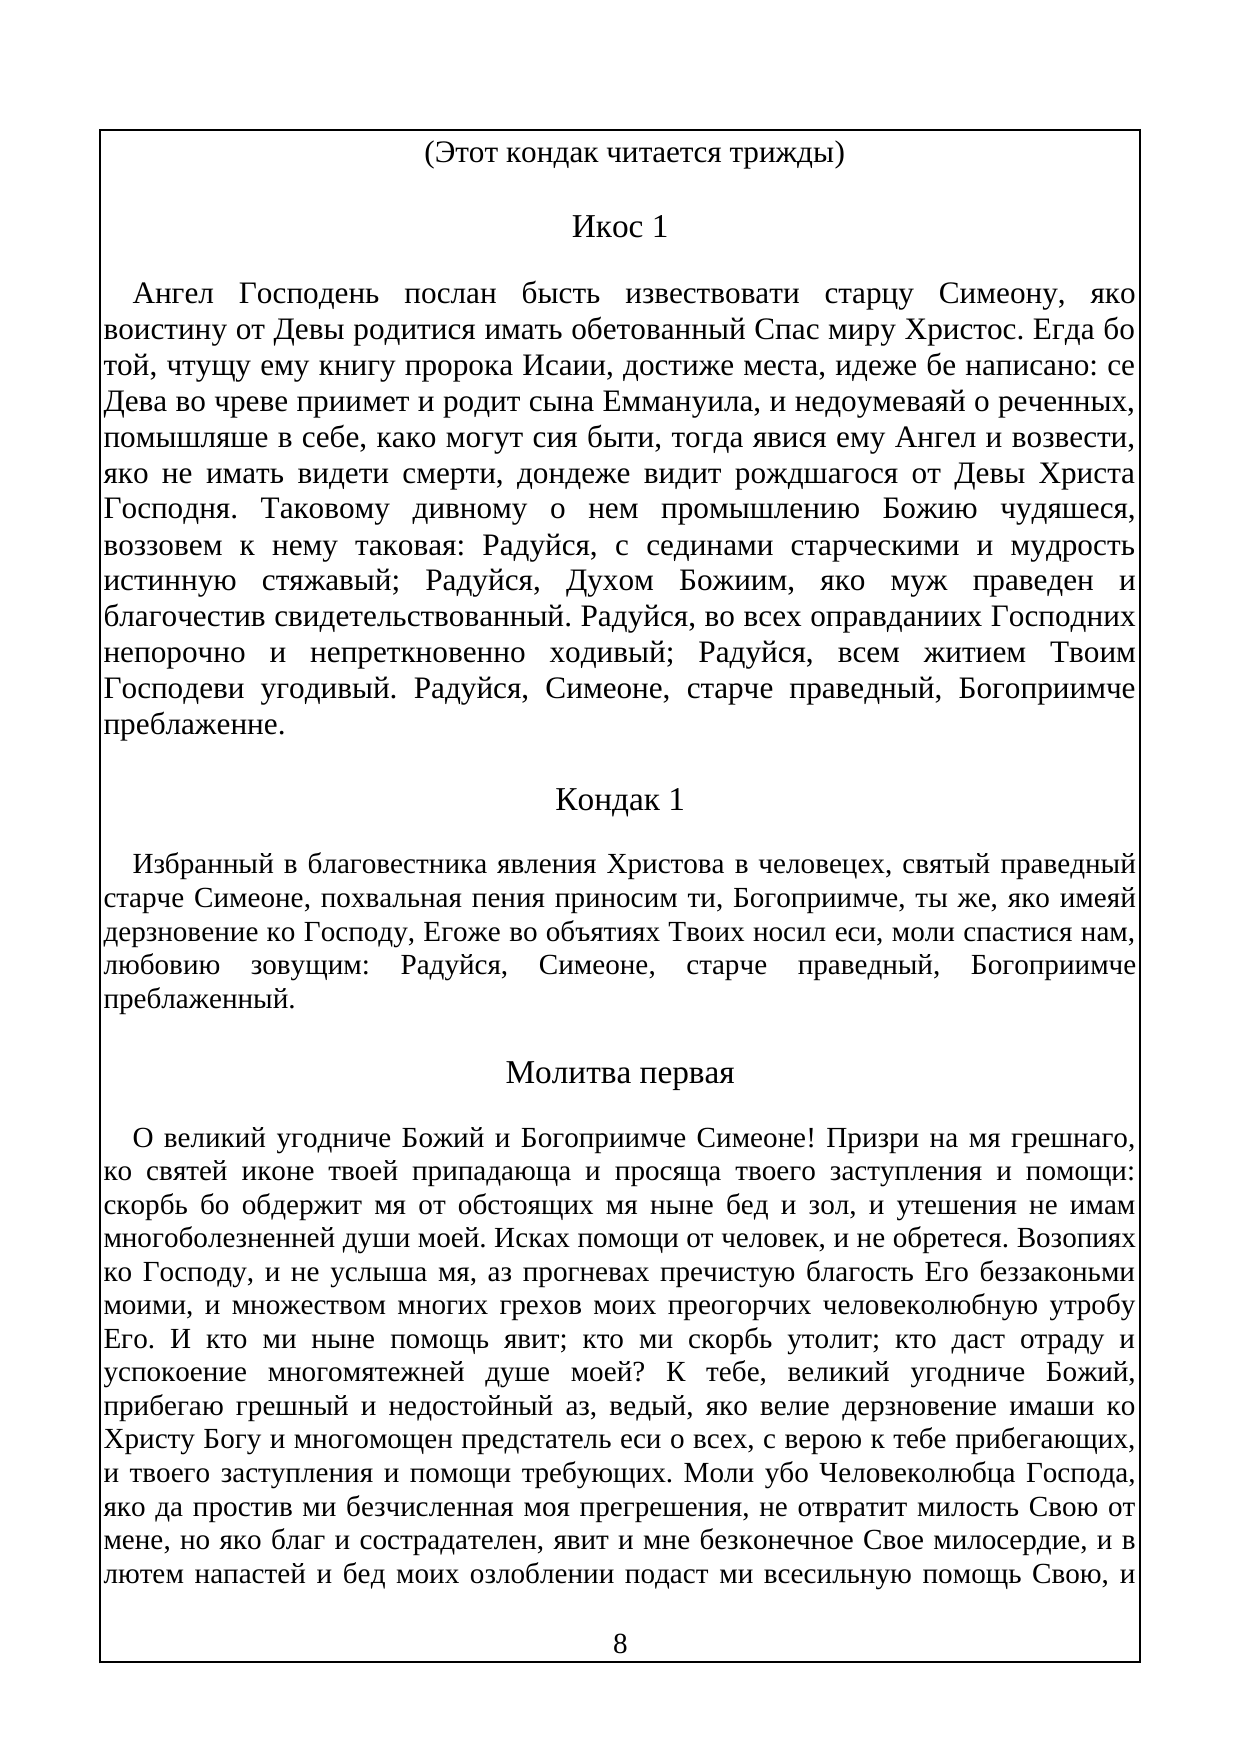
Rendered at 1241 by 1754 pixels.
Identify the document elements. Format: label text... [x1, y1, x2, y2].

text (Этот кондак читается трижды) [103, 133, 1137, 169]
subtitle Молитва первая [103, 1052, 1137, 1090]
subtitle Икос 1 [103, 206, 1137, 245]
text Ангел Господень послан бысть извествовати старцу Симеону, яко воистину от Девы родитися имать обетованный Спас миру Христос. Егда бо той, чтущу ему книгу пророка Исаии, достиже места, идеже бе написано: се Дева во чреве приимет и родит сына Еммануила, и недоумеваяй о реченных, помышляше в себе, како могут сия быти, тогда явися ему Ангел и возвести, яко не имать видети смерти, дондеже видит рождшагося от Девы Христа Господня. Таковому дивному о нем промышлению Божию чудяшеся, воззовем к нему таковая: Радуйся, с сединами старческими и мудрость истинную стяжавый; Радуйся, Духом Божиим, яко муж праведен и благочестив свидетельствованный. Радуйся, во всех оправданиих Господних непорочно и непреткновенно ходивый; Радуйся, всем житием Твоим Господеви угодивый. Радуйся, Симеоне, старче праведный, Богоприимче преблаженне. [103, 274, 1137, 741]
subtitle Кондак 1 [103, 779, 1137, 817]
text Избранный в благовестника явления Христова в человецех, святый праведный старче Симеоне, похвальная пения приносим ти, Богоприимче, ты же, яко имеяй дерзновение ко Господу, Егоже во объятиях Твоих носил еси, моли спастися нам, любовию зовущим: Радуйся, Симеоне, старче праведный, Богоприимче преблаженный. [103, 847, 1137, 1014]
text О великий угодниче Божий и Богоприимче Симеоне! Призри на мя грешнаго, ко святей иконе твоей припадающа и просяща твоего заступления и помощи: скорбь бо обдержит мя от обстоящих мя ныне бед и зол, и утешения не имам многоболезненней души моей. Исках помощи от человек, и не обретеся. Возопиях ко Господу, и не услыша мя, аз прогневах пречистую благость Его беззаконьми моими, и множеством многих грехов моих преогорчих человеколюбную утробу Его. И кто ми ныне помощь явит; кто ми скорбь утолит; кто даст отраду и успокоение многомятежней душе моей? К тебе, великий угодниче Божий, прибегаю грешный и недостойный аз, ведый, яко велие дерзновение имаши ко Христу Богу и многомощен предстатель еси о всех, с верою к тебе прибегающих, и твоего заступления и помощи требующих. Моли убо Человеколюбца Господа, яко да простив ми безчисленная моя прегрешения, не отвратит милость Свою от мене, но яко благ и сострадателен, явит и мне безконечное Свое милосердие, и в лютем напастей и бед моих озлоблении подаст ми всесильную помощь Свою, и [103, 1120, 1137, 1589]
